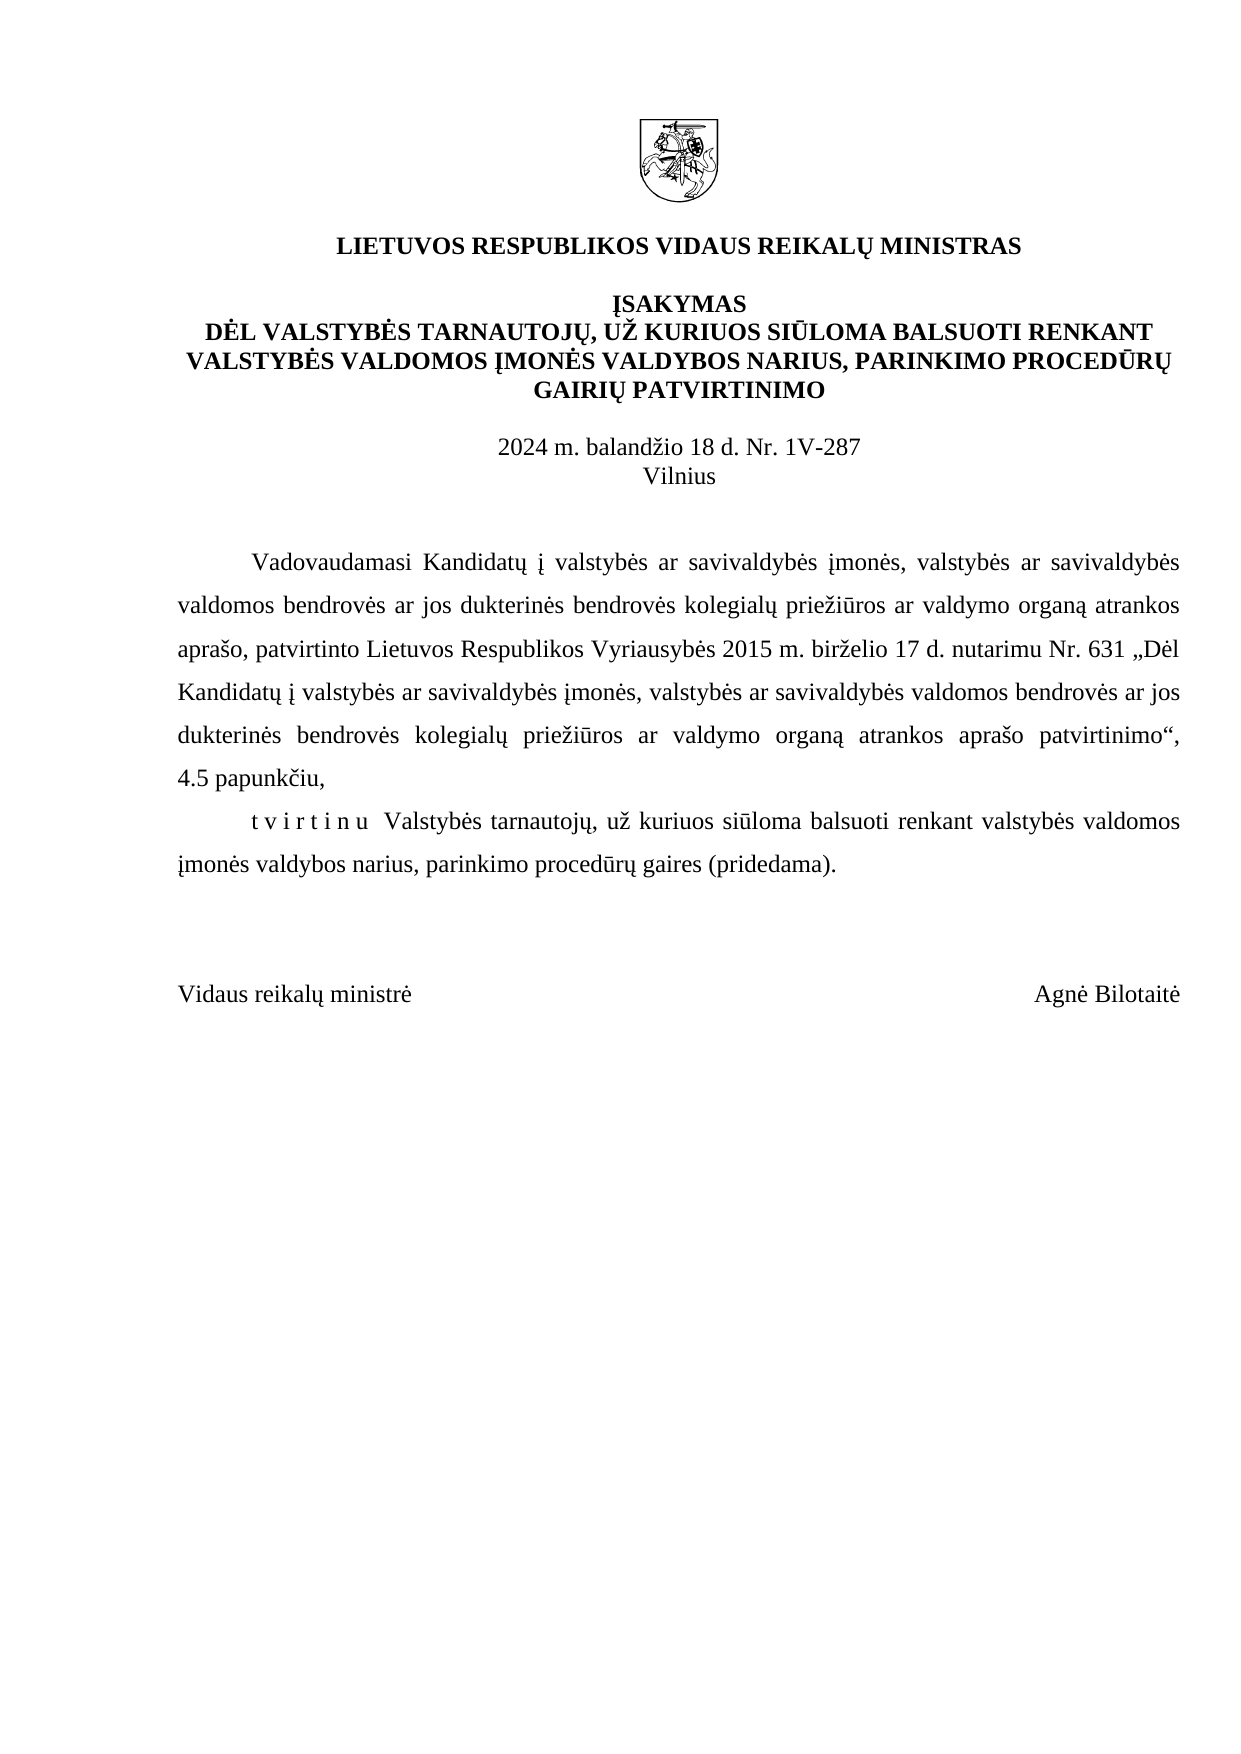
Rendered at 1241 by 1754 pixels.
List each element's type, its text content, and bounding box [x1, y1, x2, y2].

text 2024 m. balandžio 18 d. Nr. 1V-287 [177, 432, 1181, 461]
text Vidaus reikalų ministrė Agnė Bilotaitė [177, 979, 1181, 1007]
text ĮSAKYMAS [177, 289, 1181, 317]
text LIETUVOS RESPUBLIKOS VIDAUS REIKALŲ MINISTRAS [177, 231, 1181, 260]
text DĖL VALSTYBĖS TARNAUTOJŲ, UŽ KURIUOS SIŪLOMA BALSUOTI RENKANT VALSTYBĖS VALDOMOS ĮMONĖS VALDYBOS NARIUS, PARINKIMO PROCEDŪRŲ GAIRIŲ PATVIRTINIMO [177, 317, 1181, 404]
text Vadovaudamasi Kandidatų į valstybės ar savivaldybės įmonės, valstybės ar savivaldybės valdomos bendrovės ar jos dukterinės bendrovės kolegialų priežiūros ar valdymo organą atrankos aprašo, patvirtinto Lietuvos Respublikos Vyriausybės 2015 m. birželio 17 d. nutarimu Nr. 631 „Dėl Kandidatų į valstybės ar savivaldybės įmonės, valstybės ar savivaldybės valdomos bendrovės ar jos dukterinės bendrovės kolegialų priežiūros ar valdymo organą atrankos aprašo patvirtinimo“, 4.5 papunkčiu, [177, 547, 1181, 792]
text Vilnius [177, 461, 1181, 490]
text tvirtinu Valstybės tarnautojų, už kuriuos siūloma balsuoti renkant valstybės valdomos įmonės valdybos narius, parinkimo procedūrų gaires (pridedama). [177, 806, 1181, 878]
